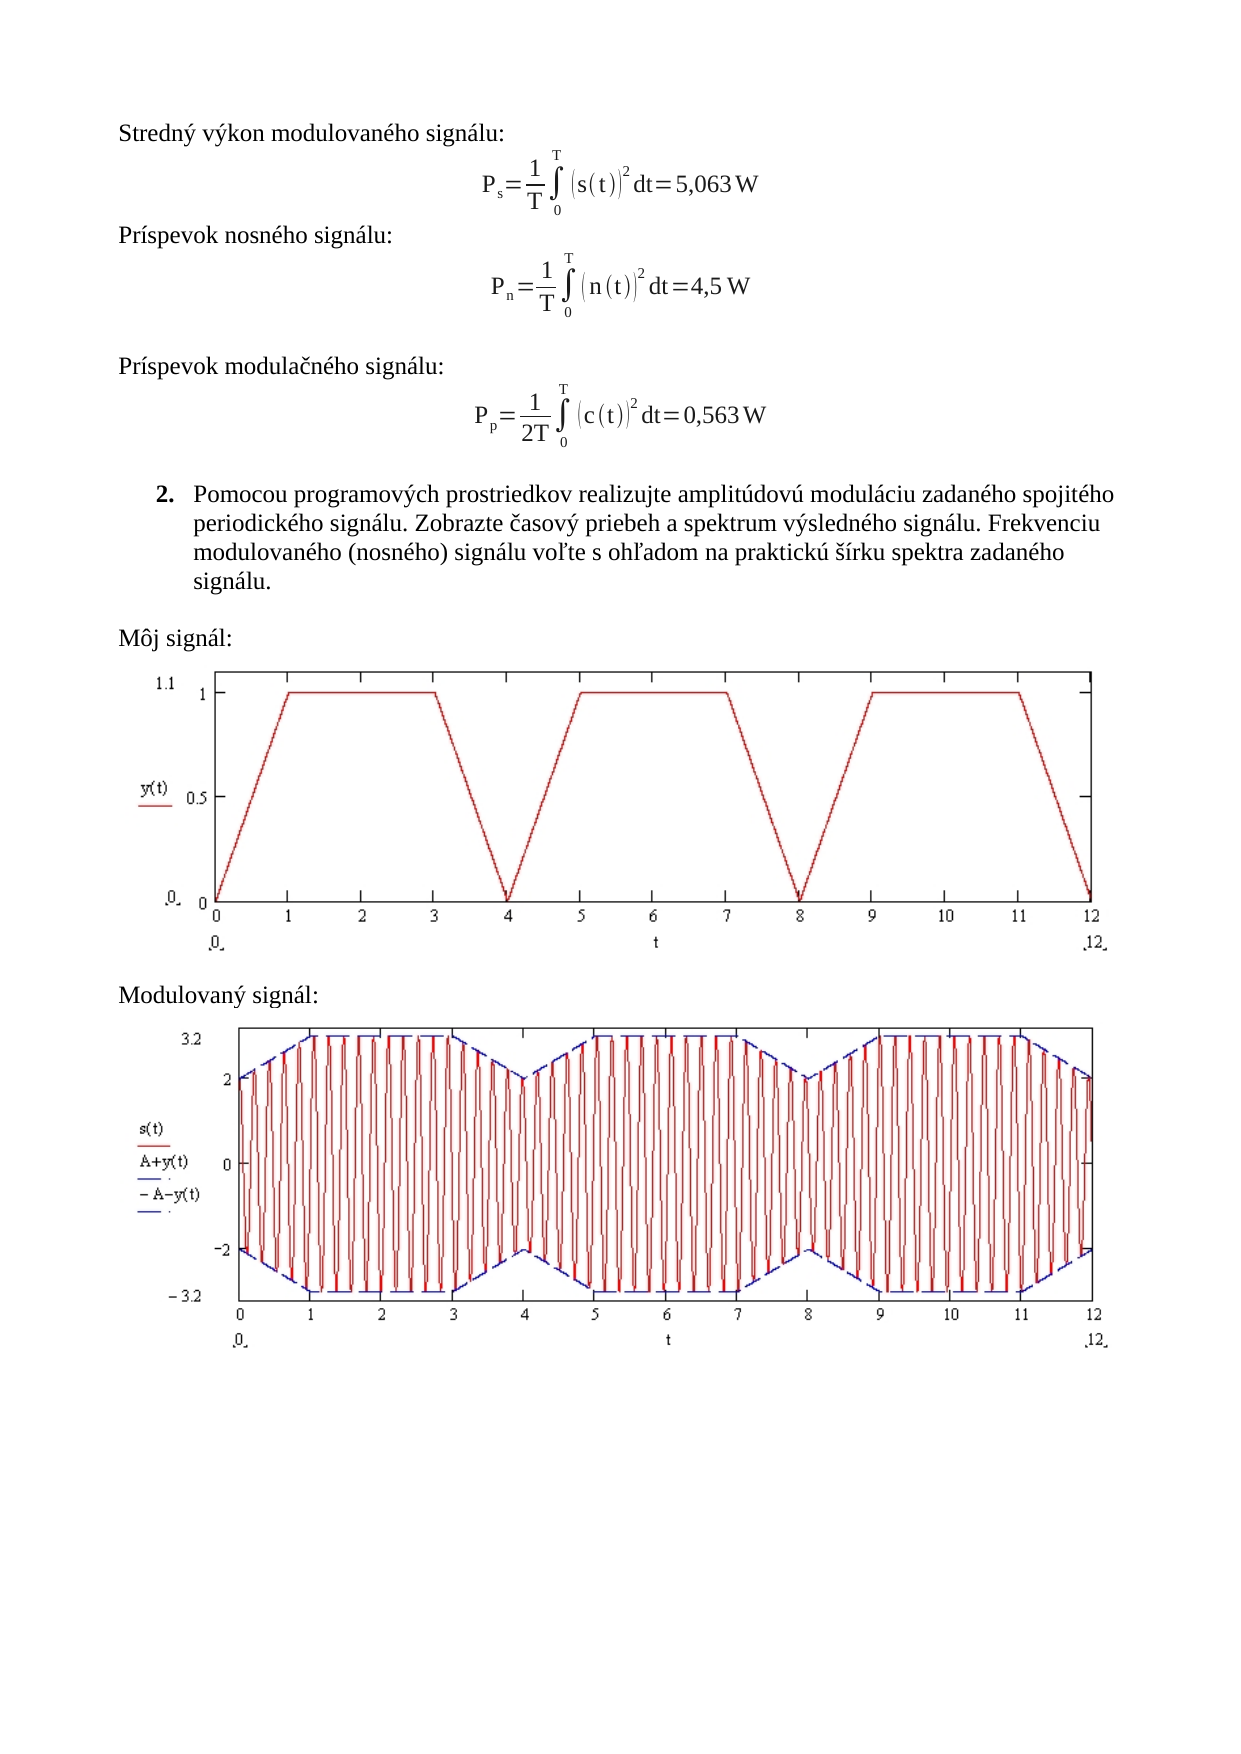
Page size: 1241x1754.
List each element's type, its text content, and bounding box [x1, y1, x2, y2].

text Modulovaný signál: [118, 980, 1122, 1008]
picture [118, 1008, 1122, 1349]
text Môj signál: [118, 623, 1122, 652]
text Príspevok nosného signálu: [118, 220, 1122, 249]
list Pomocou programových prostriedkov realizujte amplitúdovú moduláciu zadaného spojitého periodického signálu. Zobrazte časový priebeh a spektrum výsledného signálu. Frekvenciu modulovaného (nosného) signálu voľte s ohľadom na praktickú šírku spektra zadaného signálu. [156, 479, 1122, 594]
text Príspevok modulačného signálu: [118, 351, 1122, 380]
text Stredný výkon modulovaného signálu: [118, 118, 1122, 147]
picture [118, 652, 1122, 952]
